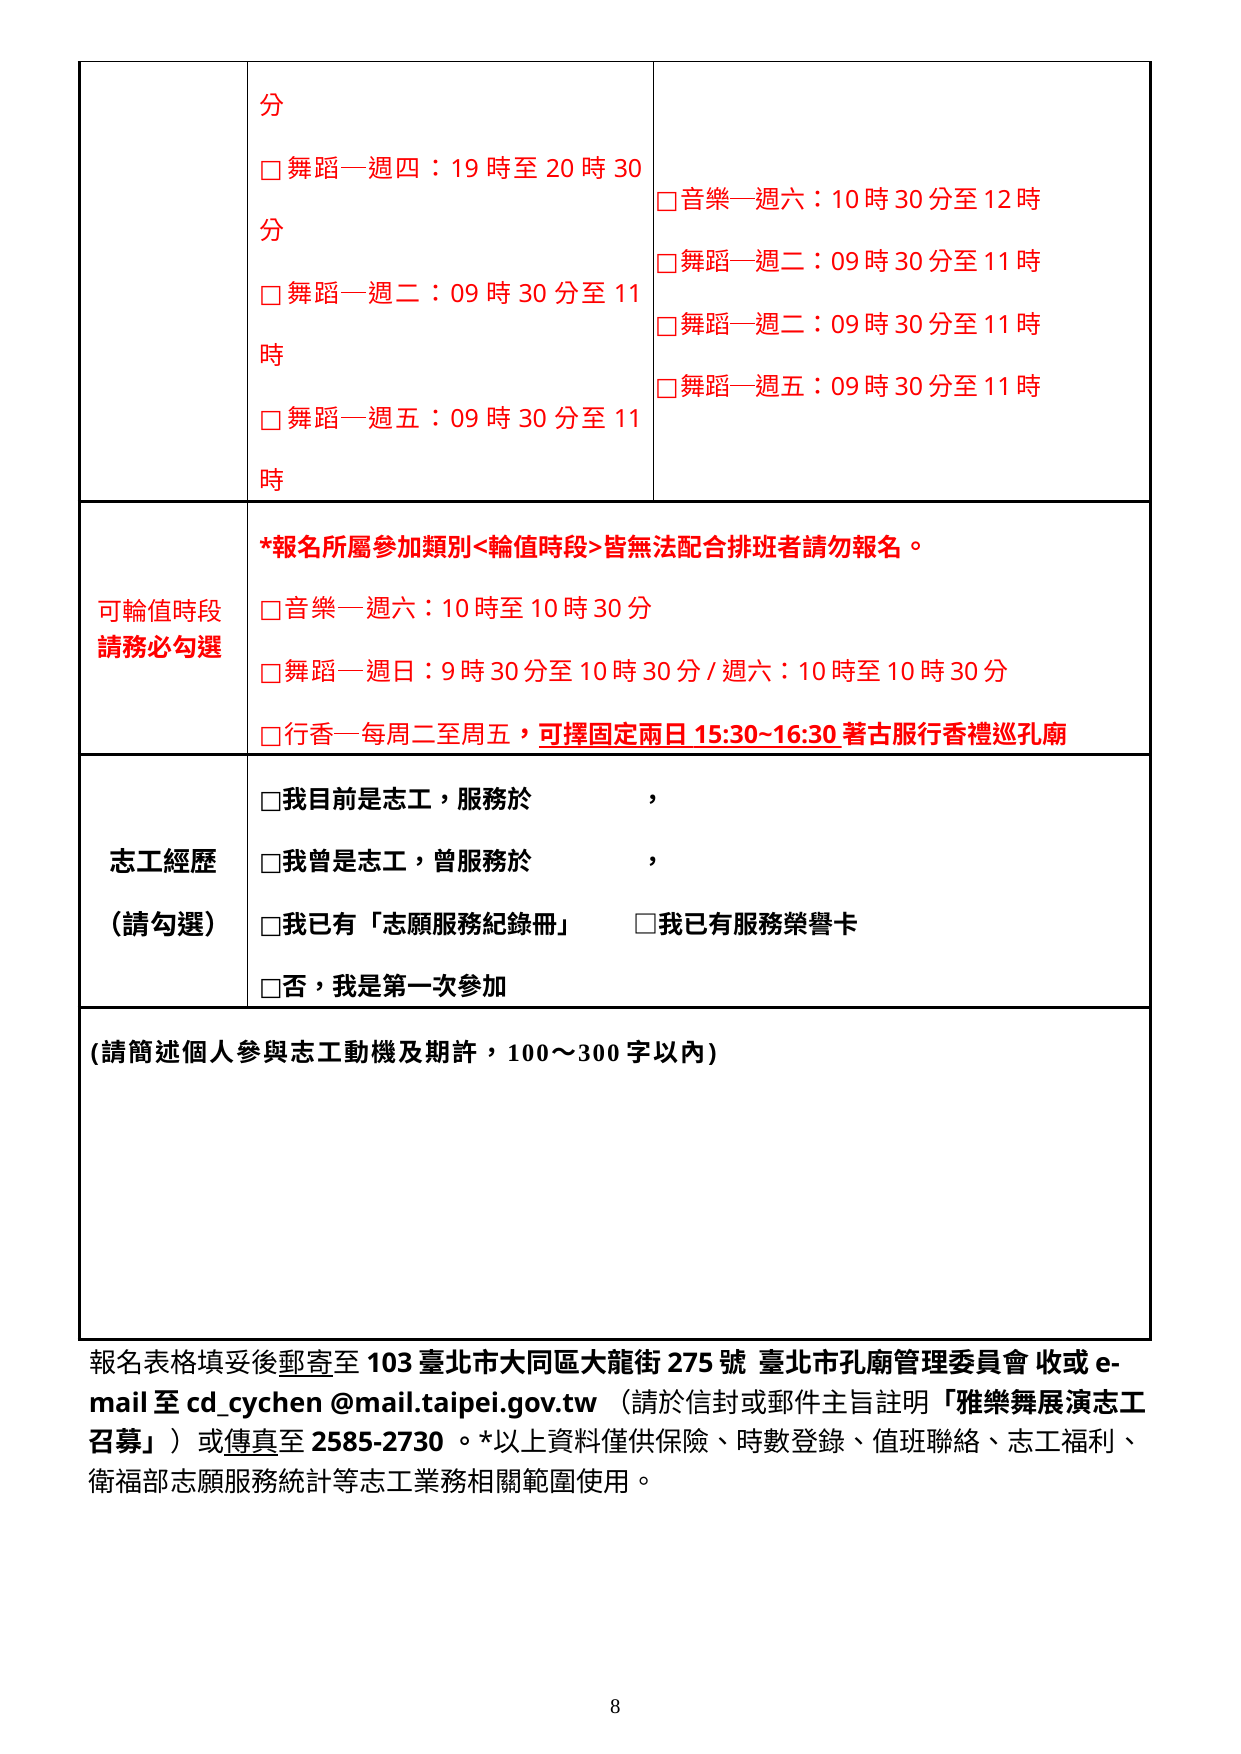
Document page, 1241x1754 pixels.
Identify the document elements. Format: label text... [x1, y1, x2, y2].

table_cell (請簡述個人參與志工動機及期許，100～300字以內) [81, 1009, 1149, 1338]
table_cell 分 □舞蹈─週四：19時至20時30分 □舞蹈─週二：09時30分至11時 □舞蹈─週五：09時30分至11時 [248, 62, 653, 499]
table_cell 可輪值時段 請務必勾選 [81, 503, 247, 753]
table_cell □我目前是志工，服務於 ， □我曾是志工，曾服務於 ， □我已有「志願服務紀錄冊」 □我已有服務榮譽卡 □否，我是第一次參加 [248, 756, 1149, 1006]
text 報名表格填妥後郵寄至 103臺北市大同區大龍街275號 臺北市孔廟管理委員會 收或e-mail至cd_cychen @mail.taipei.gov.tw （請於信封或郵件主旨註明「雅樂舞展演志工召募」）或傳真至 2585-2730 。*以上資料僅供保險、時數登錄、值班聯絡、志工福利、衛福部志願服務統計等志工業務相關範圍使用。 [75, 1341, 1152, 1499]
table_cell [81, 62, 247, 499]
table_cell □音樂─週六：10時30分至12時 □舞蹈─週二：09時30分至11時 □舞蹈─週二：09時30分至11時 □舞蹈─週五：09時30分至11時 [654, 62, 1149, 499]
table_cell 志工經歷（請勾選） [81, 756, 247, 1006]
table_cell *報名所屬參加類別<輪值時段>皆無法配合排班者請勿報名。 □音樂─週六：10時至10時30分 □舞蹈─週日：9時30分至10時30分 / 週六：10時至10時30分 □行香─每周二至周五，可擇固定兩日15:30~16:30著古服行香禮巡孔廟 [248, 503, 1149, 753]
